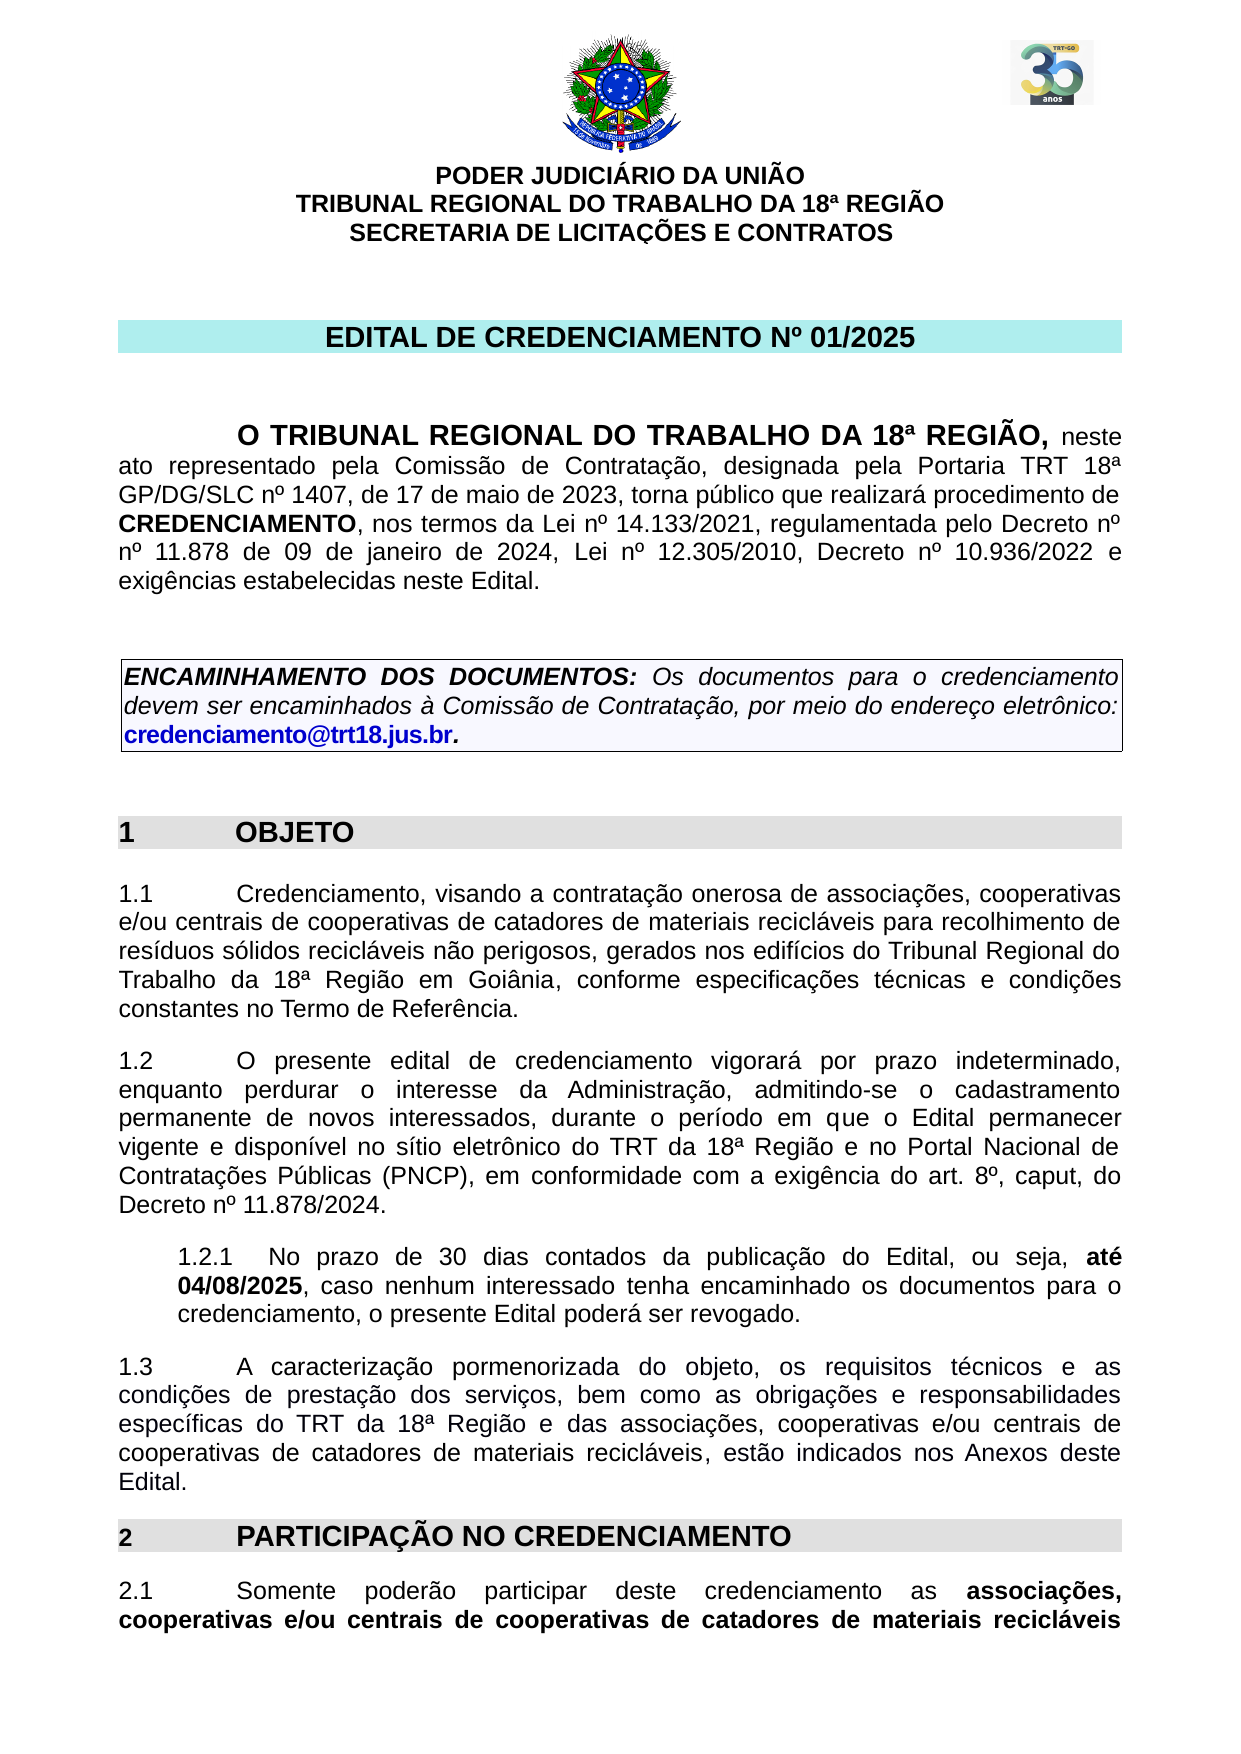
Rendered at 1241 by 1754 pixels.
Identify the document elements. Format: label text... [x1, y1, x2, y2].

text 1.2 O presente edital de credenciamento vigorará por prazo indeterminado, enquanto perdurar o interesse da Administração, admitindo-se o cadastramento permanente de novos interessados, durante o período em que o Edital permanecer vigente e disponível no sítio eletrônico do TRT da 18ª Região e no Portal Nacional de Contratações Públicas (PNCP), em conformidade com a exigência do art. 8º, caput, do Decreto nº 11.878/2024. [118, 1046, 1122, 1218]
text O TRIBUNAL REGIONAL DO TRABALHO DA 18ª REGIÃO, neste ato representado pela Comissão de Contratação, designada pela Portaria TRT 18ª GP/DG/SLC nº 1407, de 17 de maio de 2023, torna público que realizará procedimento de CREDENCIAMENTO, nos termos da Lei nº 14.133/2021, regulamentada pelo Decreto nº nº 11.878 de 09 de janeiro de 2024, Lei nº 12.305/2010, Decreto nº 10.936/2022 e exigências estabelecidas neste Edital. [118, 418, 1122, 595]
text 2 PARTICIPAÇÃO NO CREDENCIAMENTO [118, 1519, 1122, 1552]
picture [556, 31, 684, 155]
picture [1002, 40, 1101, 105]
text EDITAL DE CREDENCIAMENTO Nº 01/2025 [118, 320, 1122, 353]
text 1.2.1 No prazo de 30 dias contados da publicação do Edital, ou seja, até 04/08/2025, caso nenhum interessado tenha encaminhado os documentos para o credenciamento, o presente Edital poderá ser revogado. [177, 1242, 1122, 1328]
table_header ENCAMINHAMENTO DOS DOCUMENTOS: Os documentos para o credenciamento devem ser encaminhados à Comissão de Contratação, por meio do endereço eletrônico: credenciamento@trt18.jus.br. [122, 660, 1122, 751]
text 1.3 A caracterização pormenorizada do objeto, os requisitos técnicos e as condições de prestação dos serviços, bem como as obrigações e responsabilidades específicas do TRT da 18ª Região e das associações, cooperativas e/ou centrais de cooperativas de catadores de materiais recicláveis, estão indicados nos Anexos deste Edital. [118, 1352, 1122, 1495]
text 1 OBJETO [118, 816, 1122, 849]
text 1.1 Credenciamento, visando a contratação onerosa de associações, cooperativas e/ou centrais de cooperativas de catadores de materiais recicláveis para recolhimento de resíduos sólidos recicláveis não perigosos, gerados nos edifícios do Tribunal Regional do Trabalho da 18ª Região em Goiânia, conforme especificações técnicas e condições constantes no Termo de Referência. [118, 878, 1122, 1022]
text 2.1 Somente poderão participar deste credenciamento as associações, cooperativas e/ou centrais de cooperativas de catadores de materiais recicláveis [118, 1576, 1122, 1633]
